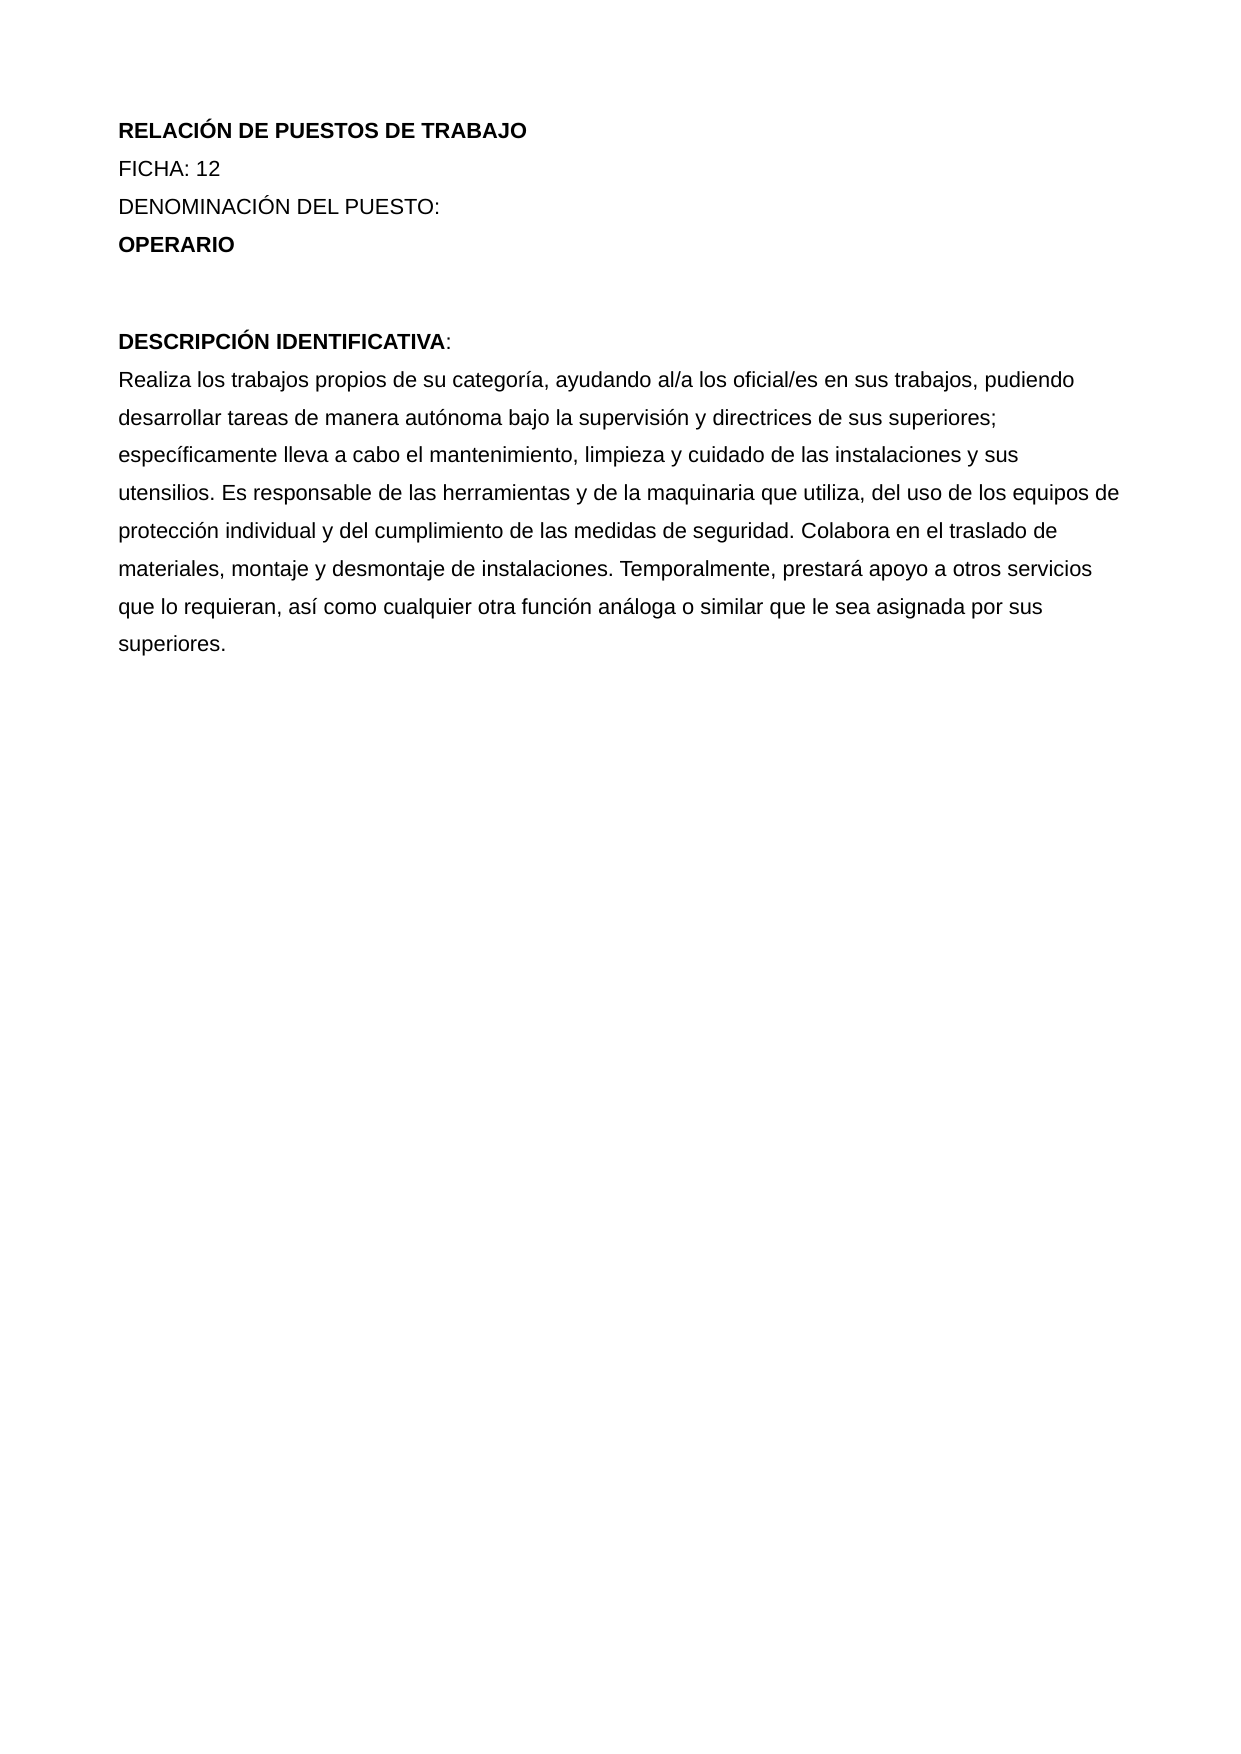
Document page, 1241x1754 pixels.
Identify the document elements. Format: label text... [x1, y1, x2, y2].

text RELACIÓN DE PUESTOS DE TRABAJO [118, 118, 1122, 143]
text DENOMINACIÓN DEL PUESTO: [118, 194, 1122, 219]
text Realiza los trabajos propios de su categoría, ayudando al/a los oficial/es en sus trabajos, pudiendo desarrollar tareas de manera autónoma bajo la supervisión y directrices de sus superiores; específicamente lleva a cabo el mantenimiento, limpieza y cuidado de las instalaciones y sus utensilios. Es responsable de las herramientas y de la maquinaria que utiliza, del uso de los equipos de protección individual y del cumplimiento de las medidas de seguridad. Colabora en el traslado de materiales, montaje y desmontaje de instalaciones. Temporalmente, prestará apoyo a otros servicios que lo requieran, así como cualquier otra función análoga o similar que le sea asignada por sus superiores. [118, 367, 1122, 657]
text OPERARIO [118, 232, 1122, 257]
text DESCRIPCIÓN IDENTIFICATIVA: [118, 329, 1122, 354]
text FICHA: 12 [118, 156, 1122, 181]
